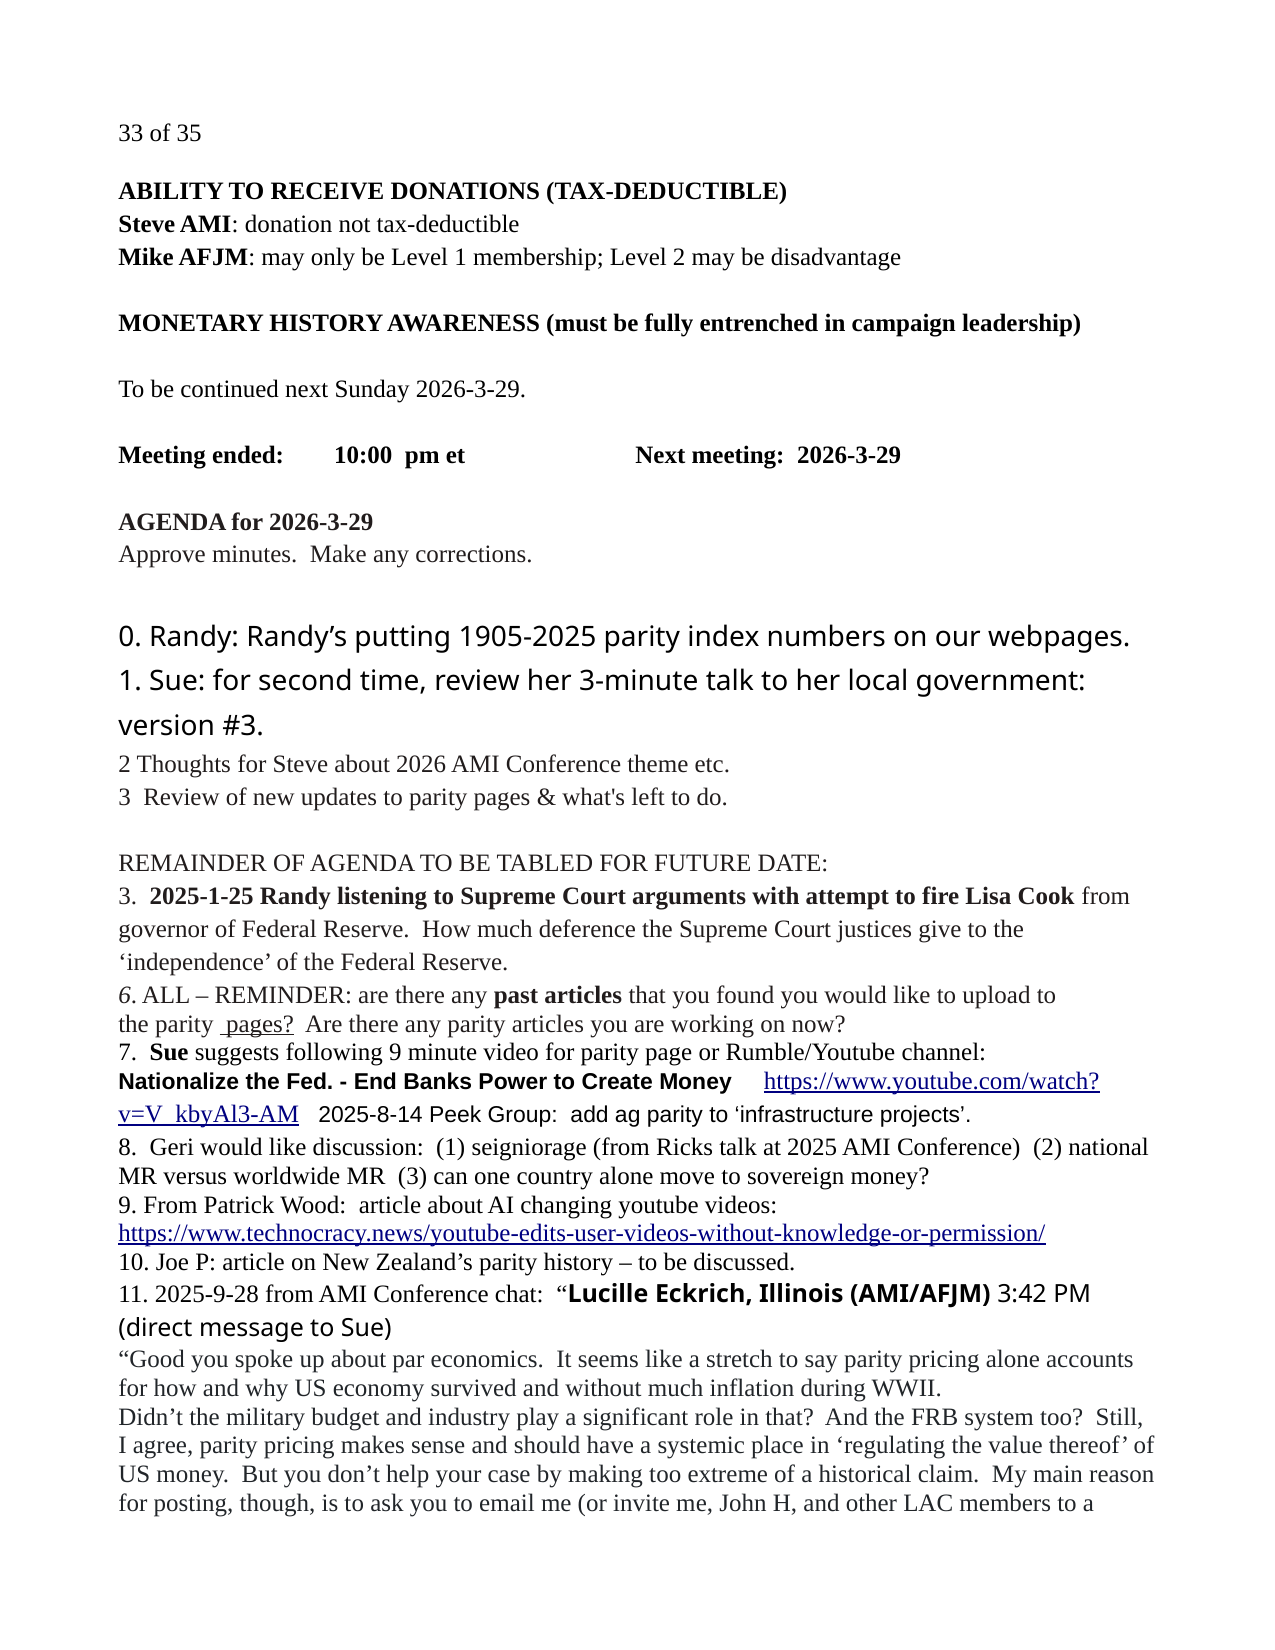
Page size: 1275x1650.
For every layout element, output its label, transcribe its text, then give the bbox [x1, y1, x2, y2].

text 8. Geri would like discussion: (1) seigniorage (from Ricks talk at 2025 AMI Conference) (2) national MR versus worldwide MR (3) can one country alone move to sovereign money? [118, 1132, 1157, 1190]
text 1. Sue: for second time, review her 3-minute talk to her local government: version #3. [118, 661, 1157, 743]
text “Good you spoke up about par economics. It seems like a stretch to say parity pricing alone accounts for how and why US economy survived and without much inflation during WWII. Didn’t the military budget and industry play a significant role in that? And the FRB system too? Still, I agree, parity pricing makes sense and should have a systemic place in ‘regulating the value thereof’ of US money. But you don’t help your case by making too extreme of a historical claim. My main reason for posting, though, is to ask you to email me (or invite me, John H, and other LAC members to a [118, 1344, 1157, 1517]
text 10. Joe P: article on New Zealand’s parity history – to be discussed. [118, 1247, 1157, 1276]
text Nationalize the Fed. - End Banks Power to Create Money https://www.youtube.com/watch?v=V_kbyAl3-AM 2025-8-14 Peek Group: add ag parity to ‘infrastructure projects’. [118, 1066, 1157, 1128]
text Mike AFJM: may only be Level 1 membership; Level 2 may be disadvantage [118, 242, 1157, 271]
text 3. 2025-1-25 Randy listening to Supreme Court arguments with attempt to fire Lisa Cook from governor of Federal Reserve. How much deference the Supreme Court justices give to the ‘independence’ of the Federal Reserve. [118, 881, 1157, 976]
text To be continued next Sunday 2026-3-29. [118, 374, 1157, 403]
text Steve AMI: donation not tax-deductible [118, 209, 1157, 238]
text 0. Randy: Randy’s putting 1905-2025 parity index numbers on our webpages. [118, 617, 1157, 655]
text REMAINDER OF AGENDA TO BE TABLED FOR FUTURE DATE: [118, 848, 1157, 877]
text AGENDA for 2026-3-29 [118, 507, 1157, 535]
text Meeting ended: 10:00 pm et Next meeting: 2026-3-29 [118, 441, 1157, 469]
text 11. 2025-9-28 from AMI Conference chat: “Lucille Eckrich, Illinois (AMI/AFJM) 3:42 PM (direct message to Sue) [118, 1276, 1157, 1344]
text 3 Review of new updates to parity pages & what's left to do. [118, 782, 1157, 811]
text Approve minutes. Make any corrections. [118, 539, 1157, 568]
text 6. ALL – REMINDER: are there any past articles that you found you would like to upload to the parity pages? Are there any parity articles you are working on now? [118, 980, 1157, 1037]
text ABILITY TO RECEIVE DONATIONS (TAX-DEDUCTIBLE) [118, 176, 1157, 205]
text 2 Thoughts for Steve about 2026 AMI Conference theme etc. [118, 749, 1157, 778]
text MONETARY HISTORY AWARENESS (must be fully entrenched in campaign leadership) [118, 308, 1157, 337]
text https://www.technocracy.news/youtube-edits-user-videos-without-knowledge-or-permission/ [118, 1218, 1157, 1247]
text 7. Sue suggests following 9 minute video for parity page or Rumble/Youtube channel: [118, 1037, 1157, 1066]
text 9. From Patrick Wood: article about AI changing youtube videos: [118, 1190, 1157, 1218]
